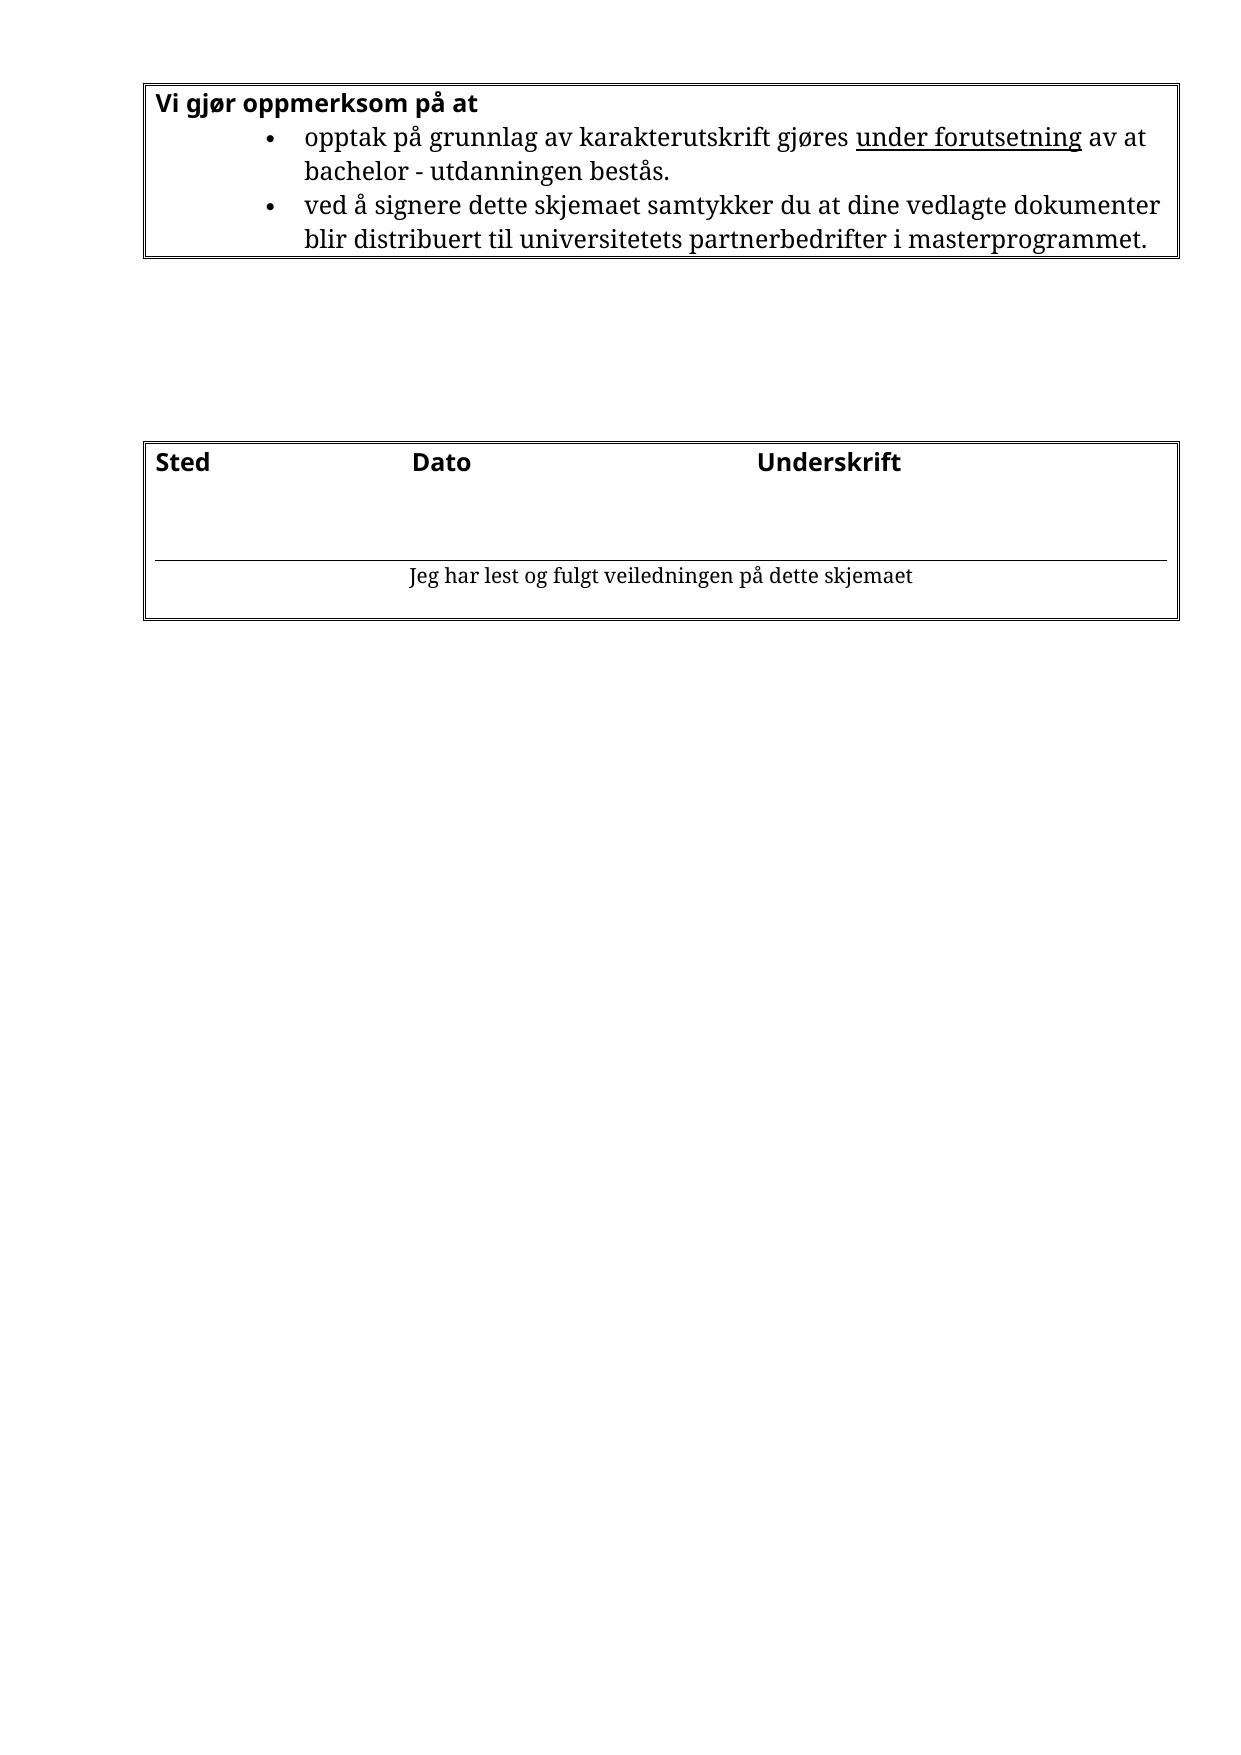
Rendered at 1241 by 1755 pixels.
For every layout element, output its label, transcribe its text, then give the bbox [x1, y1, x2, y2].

table_header Sted Dato Underskrift Jeg har lest og fulgt veiledningen på dette skjemaet [146, 444, 1177, 618]
table_header Vi gjør oppmerksom på at opptak på grunnlag av karakterutskrift gjøres under forutsetning av at bachelor - utdanningen bestås. ved å signere dette skjemaet samtykker du at dine vedlagte dokumenter blir distribuert til universitetets partnerbedrifter i masterprogrammet. [146, 86, 1177, 256]
